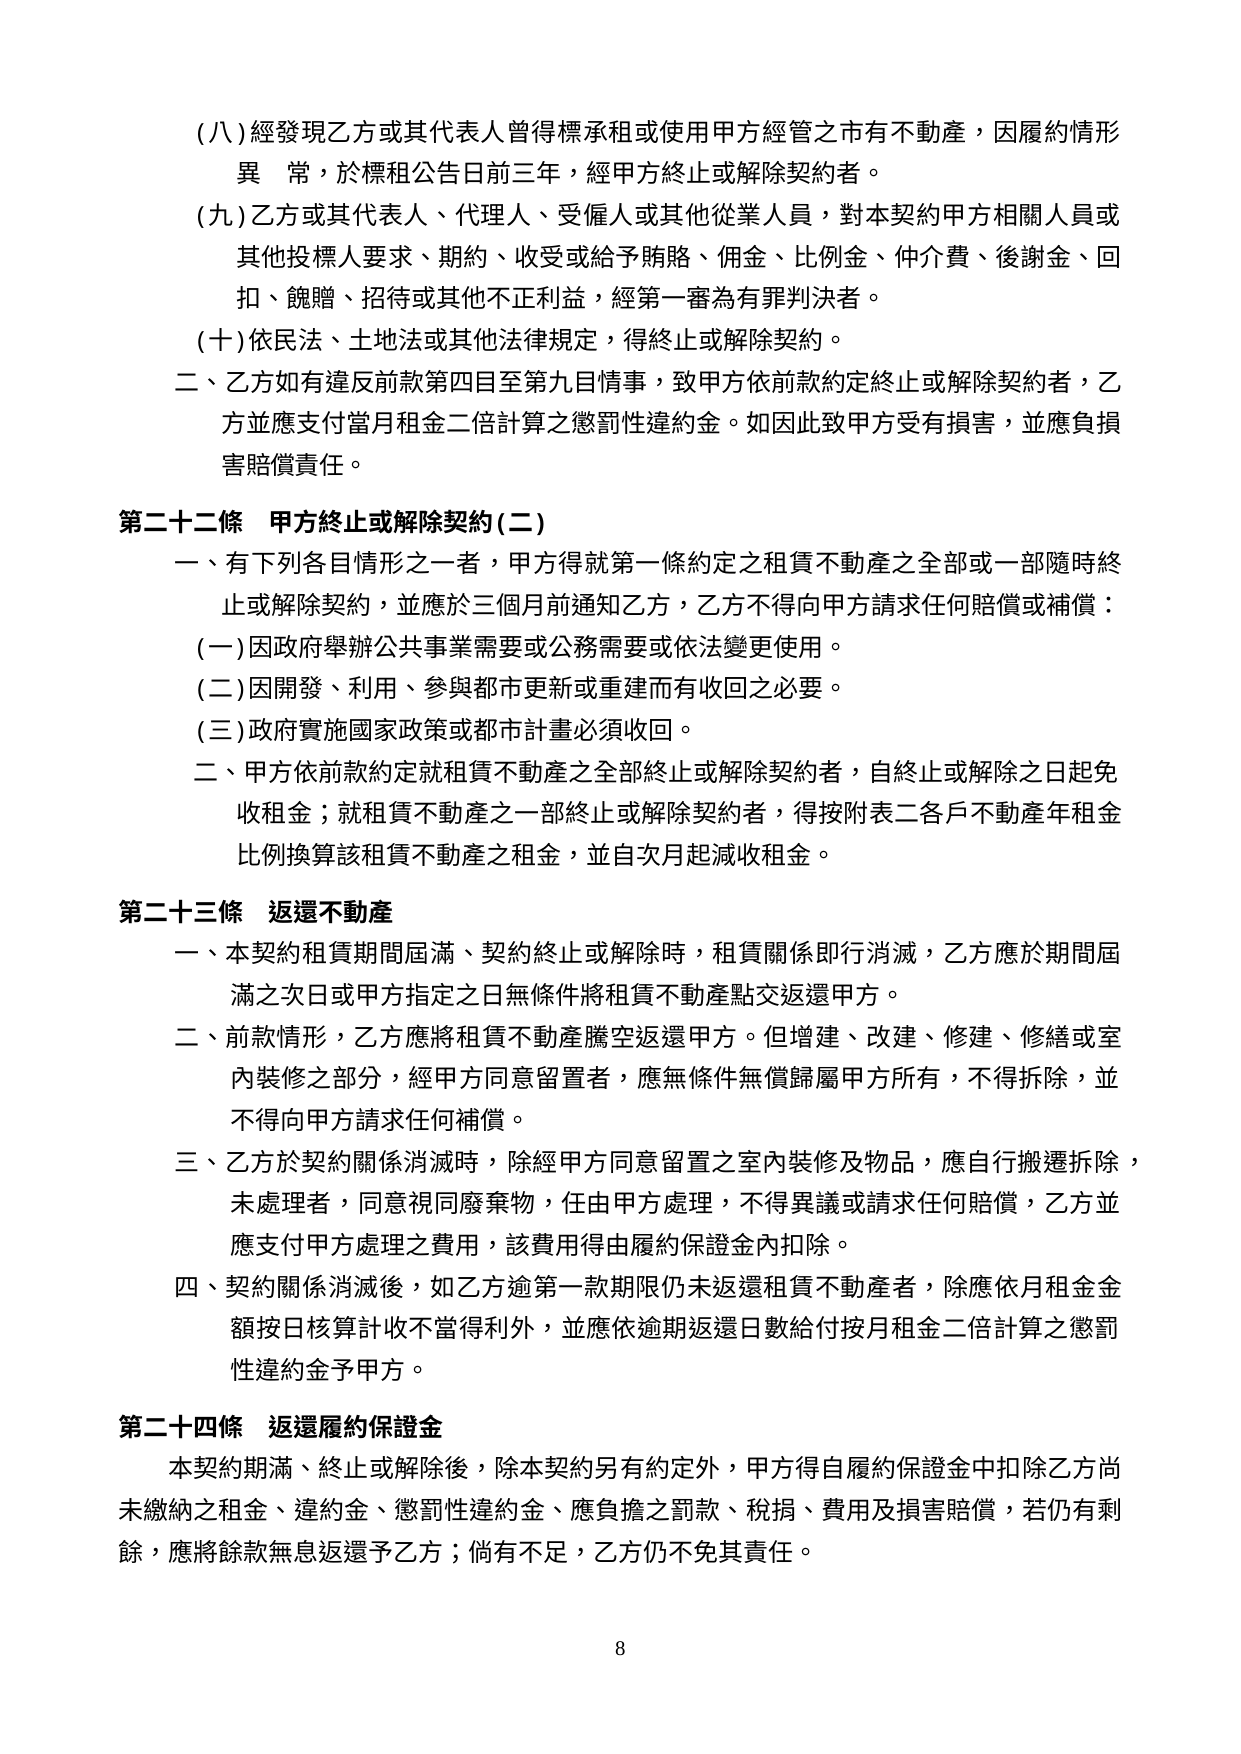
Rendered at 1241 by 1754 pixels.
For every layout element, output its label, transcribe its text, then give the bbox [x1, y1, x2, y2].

text (二)因開發、利用、參與都市更新或重建而有收回之必要。 [193, 669, 1122, 705]
text 二、乙方如有違反前款第四目至第九目情事，致甲方依前款約定終止或解除契約者，乙方並應支付當月租金二倍計算之懲罰性違約金。如因此致甲方受有損害，並應負損害賠償責任。 [174, 362, 1122, 482]
text 四、契約關係消滅後，如乙方逾第一款期限仍未返還租賃不動產者，除應依月租金金額按日核算計收不當得利外，並應依逾期返還日數給付按月租金二倍計算之懲罰性違約金予甲方。 [174, 1267, 1122, 1387]
text (一)因政府舉辦公共事業需要或公務需要或依法變更使用。 [193, 627, 1122, 663]
text 三、乙方於契約關係消滅時，除經甲方同意留置之室內裝修及物品，應自行搬遷拆除，未處理者，同意視同廢棄物，任由甲方處理，不得異議或請求任何賠償，乙方並應支付甲方處理之費用，該費用得由履約保證金內扣除。 [174, 1142, 1122, 1262]
text 第二十二條 甲方終止或解除契約(二) [118, 502, 1122, 538]
text 本契約期滿、終止或解除後，除本契約另有約定外，甲方得自履約保證金中扣除乙方尚未繳納之租金、違約金、懲罰性違約金、應負擔之罰款、稅捐、費用及損害賠償，若仍有剩餘，應將餘款無息返還予乙方；倘有不足，乙方仍不免其責任。 [118, 1449, 1122, 1568]
text 二、前款情形，乙方應將租賃不動產騰空返還甲方。但增建、改建、修建、修繕或室內裝修之部分，經甲方同意留置者，應無條件無償歸屬甲方所有，不得拆除，並不得向甲方請求任何補償。 [174, 1017, 1122, 1137]
text (九)乙方或其代表人、代理人、受僱人或其他從業人員，對本契約甲方相關人員或其他投標人要求、期約、收受或給予賄賂、佣金、比例金、仲介費、後謝金、回扣、餽贈、招待或其他不正利益，經第一審為有罪判決者。 [193, 196, 1122, 315]
text 第二十四條 返還履約保證金 [118, 1407, 1122, 1443]
text (三)政府實施國家政策或都市計畫必須收回。 [193, 711, 1122, 747]
text 一、有下列各目情形之一者，甲方得就第一條約定之租賃不動產之全部或一部隨時終止或解除契約，並應於三個月前通知乙方，乙方不得向甲方請求任何賠償或補償： [174, 544, 1122, 622]
text (十)依民法、土地法或其他法律規定，得終止或解除契約。 [193, 321, 1122, 357]
text 一、本契約租賃期間屆滿、契約終止或解除時，租賃關係即行消滅，乙方應於期間屆滿之次日或甲方指定之日無條件將租賃不動產點交返還甲方。 [174, 934, 1122, 1012]
text (八)經發現乙方或其代表人曾得標承租或使用甲方經管之市有不動產，因履約情形異 常，於標租公告日前三年，經甲方終止或解除契約者。 [193, 112, 1122, 190]
text 第二十三條 返還不動產 [118, 892, 1122, 928]
text 二、甲方依前款約定就租賃不動產之全部終止或解除契約者，自終止或解除之日起免收租金；就租賃不動產之一部終止或解除契約者，得按附表二各戶不動產年租金比例換算該租賃不動產之租金，並自次月起減收租金。 [118, 752, 1122, 872]
